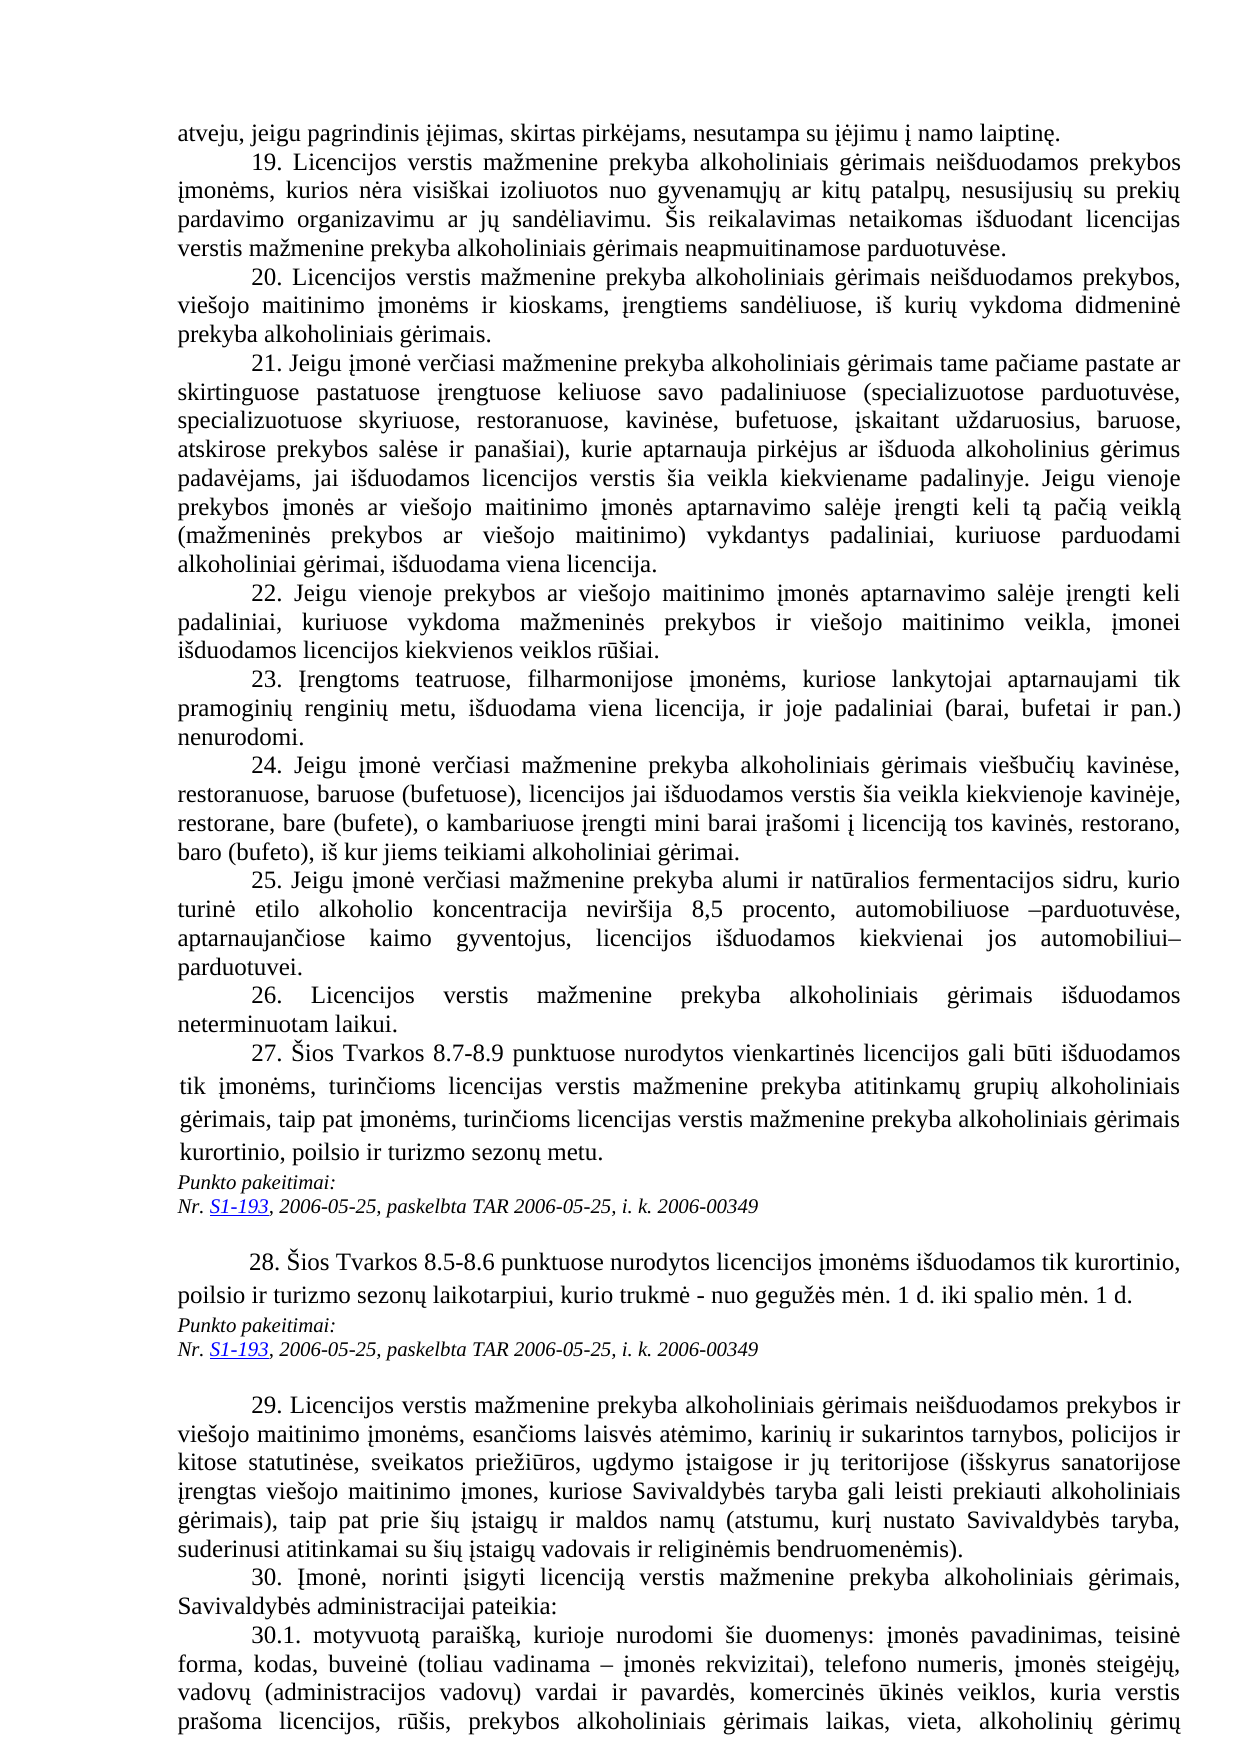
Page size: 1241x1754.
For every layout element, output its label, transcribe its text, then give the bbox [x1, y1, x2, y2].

text 30.1. motyvuotą paraišką, kurioje nurodomi šie duomenys: įmonės pavadinimas, teisinė forma, kodas, buveinė (toliau vadinama – įmonės rekvizitai), telefono numeris, įmonės steigėjų, vadovų (administracijos vadovų) vardai ir pavardės, komercinės ūkinės veiklos, kuria verstis prašoma licencijos, rūšis, prekybos alkoholiniais gėrimais laikas, vieta, alkoholinių gėrimų [177, 1620, 1181, 1735]
text 26. Licencijos verstis mažmenine prekyba alkoholiniais gėrimais išduodamos neterminuotam laikui. [177, 981, 1181, 1038]
text 23. Įrengtoms teatruose, filharmonijose įmonėms, kuriose lankytojai aptarnaujami tik pramoginių renginių metu, išduodama viena licencija, ir joje padaliniai (barai, bufetai ir pan.) nenurodomi. [177, 664, 1181, 751]
text atveju, jeigu pagrindinis įėjimas, skirtas pirkėjams, nesutampa su įėjimu į namo laiptinę. [177, 118, 1181, 147]
text 19. Licencijos verstis mažmenine prekyba alkoholiniais gėrimais neišduodamos prekybos įmonėms, kurios nėra visiškai izoliuotos nuo gyvenamųjų ar kitų patalpų, nesusijusių su prekių pardavimo organizavimu ar jų sandėliavimu. Šis reikalavimas netaikomas išduodant licencijas verstis mažmenine prekyba alkoholiniais gėrimais neapmuitinamose parduotuvėse. [177, 147, 1181, 262]
text 25. Jeigu įmonė verčiasi mažmenine prekyba alumi ir natūralios fermentacijos sidru, kurio turinė etilo alkoholio koncentracija neviršija 8,5 procento, automobiliuose –parduotuvėse, aptarnaujančiose kaimo gyventojus, licencijos išduodamos kiekvienai jos automobiliui–parduotuvei. [177, 866, 1181, 981]
text 29. Licencijos verstis mažmenine prekyba alkoholiniais gėrimais neišduodamos prekybos ir viešojo maitinimo įmonėms, esančioms laisvės atėmimo, karinių ir sukarintos tarnybos, policijos ir kitose statutinėse, sveikatos priežiūros, ugdymo įstaigose ir jų teritorijose (išskyrus sanatorijose įrengtas viešojo maitinimo įmones, kuriose Savivaldybės taryba gali leisti prekiauti alkoholiniais gėrimais), taip pat prie šių įstaigų ir maldos namų (atstumu, kurį nustato Savivaldybės taryba, suderinusi atitinkamai su šių įstaigų vadovais ir religinėmis bendruomenėmis). [177, 1390, 1181, 1562]
text 20. Licencijos verstis mažmenine prekyba alkoholiniais gėrimais neišduodamos prekybos, viešojo maitinimo įmonėms ir kioskams, įrengtiems sandėliuose, iš kurių vykdoma didmeninė prekyba alkoholiniais gėrimais. [177, 262, 1181, 348]
text 22. Jeigu vienoje prekybos ar viešojo maitinimo įmonės aptarnavimo salėje įrengti keli padaliniai, kuriuose vykdoma mažmeninės prekybos ir viešojo maitinimo veikla, įmonei išduodamos licencijos kiekvienos veiklos rūšiai. [177, 578, 1181, 664]
text Nr. S1-193, 2006-05-25, paskelbta TAR 2006-05-25, i. k. 2006-00349 [177, 1194, 1181, 1218]
text 27. Šios Tvarkos 8.7-8.9 punktuose nurodytos vienkartinės licencijos gali būti išduodamos tik įmonėms, turinčioms licencijas verstis mažmenine prekyba atitinkamų grupių alkoholiniais gėrimais, taip pat įmonėms, turinčioms licencijas verstis mažmenine prekyba alkoholiniais gėrimais kurortinio, poilsio ir turizmo sezonų metu. [179, 1038, 1181, 1166]
text 30. Įmonė, norinti įsigyti licenciją verstis mažmenine prekyba alkoholiniais gėrimais, Savivaldybės administracijai pateikia: [177, 1562, 1181, 1620]
text Punkto pakeitimai: [177, 1170, 1181, 1194]
text 28. Šios Tvarkos 8.5-8.6 punktuose nurodytos licencijos įmonėms išduodamos tik kurortinio, poilsio ir turizmo sezonų laikotarpiui, kurio trukmė - nuo gegužės mėn. 1 d. iki spalio mėn. 1 d. [177, 1247, 1181, 1309]
text Nr. S1-193, 2006-05-25, paskelbta TAR 2006-05-25, i. k. 2006-00349 [177, 1337, 1181, 1361]
text Punkto pakeitimai: [177, 1313, 1181, 1337]
text 21. Jeigu įmonė verčiasi mažmenine prekyba alkoholiniais gėrimais tame pačiame pastate ar skirtinguose pastatuose įrengtuose keliuose savo padaliniuose (specializuotose parduotuvėse, specializuotuose skyriuose, restoranuose, kavinėse, bufetuose, įskaitant uždaruosius, baruose, atskirose prekybos salėse ir panašiai), kurie aptarnauja pirkėjus ar išduoda alkoholinius gėrimus padavėjams, jai išduodamos licencijos verstis šia veikla kiekviename padalinyje. Jeigu vienoje prekybos įmonės ar viešojo maitinimo įmonės aptarnavimo salėje įrengti keli tą pačią veiklą (mažmeninės prekybos ar viešojo maitinimo) vykdantys padaliniai, kuriuose parduodami alkoholiniai gėrimai, išduodama viena licencija. [177, 348, 1181, 578]
text 24. Jeigu įmonė verčiasi mažmenine prekyba alkoholiniais gėrimais viešbučių kavinėse, restoranuose, baruose (bufetuose), licencijos jai išduodamos verstis šia veikla kiekvienoje kavinėje, restorane, bare (bufete), o kambariuose įrengti mini barai įrašomi į licenciją tos kavinės, restorano, baro (bufeto), iš kur jiems teikiami alkoholiniai gėrimai. [177, 751, 1181, 866]
